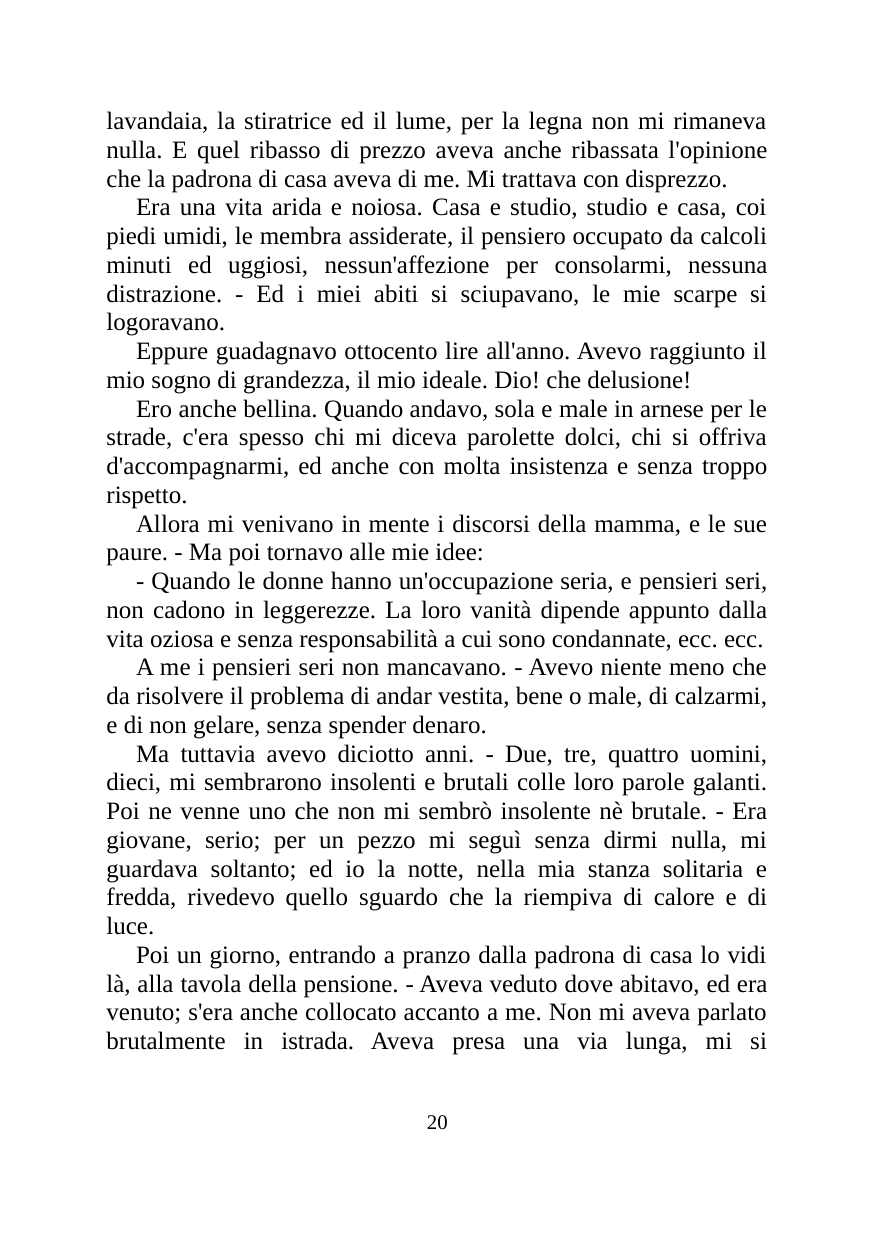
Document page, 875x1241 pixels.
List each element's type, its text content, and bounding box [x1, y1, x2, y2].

text Poi un giorno, entrando a pranzo dalla padrona di casa lo vidi là, alla tavola della pensione. - Aveva veduto dove abitavo, ed era venuto; s'era anche collocato accanto a me. Non mi aveva parlato brutalmente in istrada. Aveva presa una via lunga, mi si [106, 940, 768, 1055]
text Allora mi venivano in mente i discorsi della mamma, e le sue paure. - Ma poi tornavo alle mie idee: [106, 509, 768, 566]
text lavandaia, la stiratrice ed il lume, per la legna non mi rimaneva nulla. E quel ribasso di prezzo aveva anche ribassata l'opinione che la padrona di casa aveva di me. Mi trattava con disprezzo. [106, 106, 768, 192]
text Ero anche bellina. Quando andavo, sola e male in arnese per le strade, c'era spesso chi mi diceva parolette dolci, chi si offriva d'accompagnarmi, ed anche con molta insistenza e senza troppo rispetto. [106, 394, 768, 509]
text Eppure guadagnavo ottocento lire all'anno. Avevo raggiunto il mio sogno di grandezza, il mio ideale. Dio! che delusione! [106, 336, 768, 394]
text Era una vita arida e noiosa. Casa e studio, studio e casa, coi piedi umidi, le membra assiderate, il pensiero occupato da calcoli minuti ed uggiosi, nessun'affezione per consolarmi, nessuna distrazione. - Ed i miei abiti si sciupavano, le mie scarpe si logoravano. [106, 192, 768, 336]
text A me i pensieri seri non mancavano. - Avevo niente meno che da risolvere il problema di andar vestita, bene o male, di calzarmi, e di non gelare, senza spender denaro. [106, 652, 768, 739]
text Ma tuttavia avevo diciotto anni. - Due, tre, quattro uomini, dieci, mi sembrarono insolenti e brutali colle loro parole galanti. Poi ne venne uno che non mi sembrò insolente nè brutale. - Era giovane, serio; per un pezzo mi seguì senza dirmi nulla, mi guardava soltanto; ed io la notte, nella mia stanza solitaria e fredda, rivedevo quello sguardo che la riempiva di calore e di luce. [106, 739, 768, 940]
text - Quando le donne hanno un'occupazione seria, e pensieri seri, non cadono in leggerezze. La loro vanità dipende appunto dalla vita oziosa e senza responsabilità a cui sono condannate, ecc. ecc. [106, 566, 768, 652]
